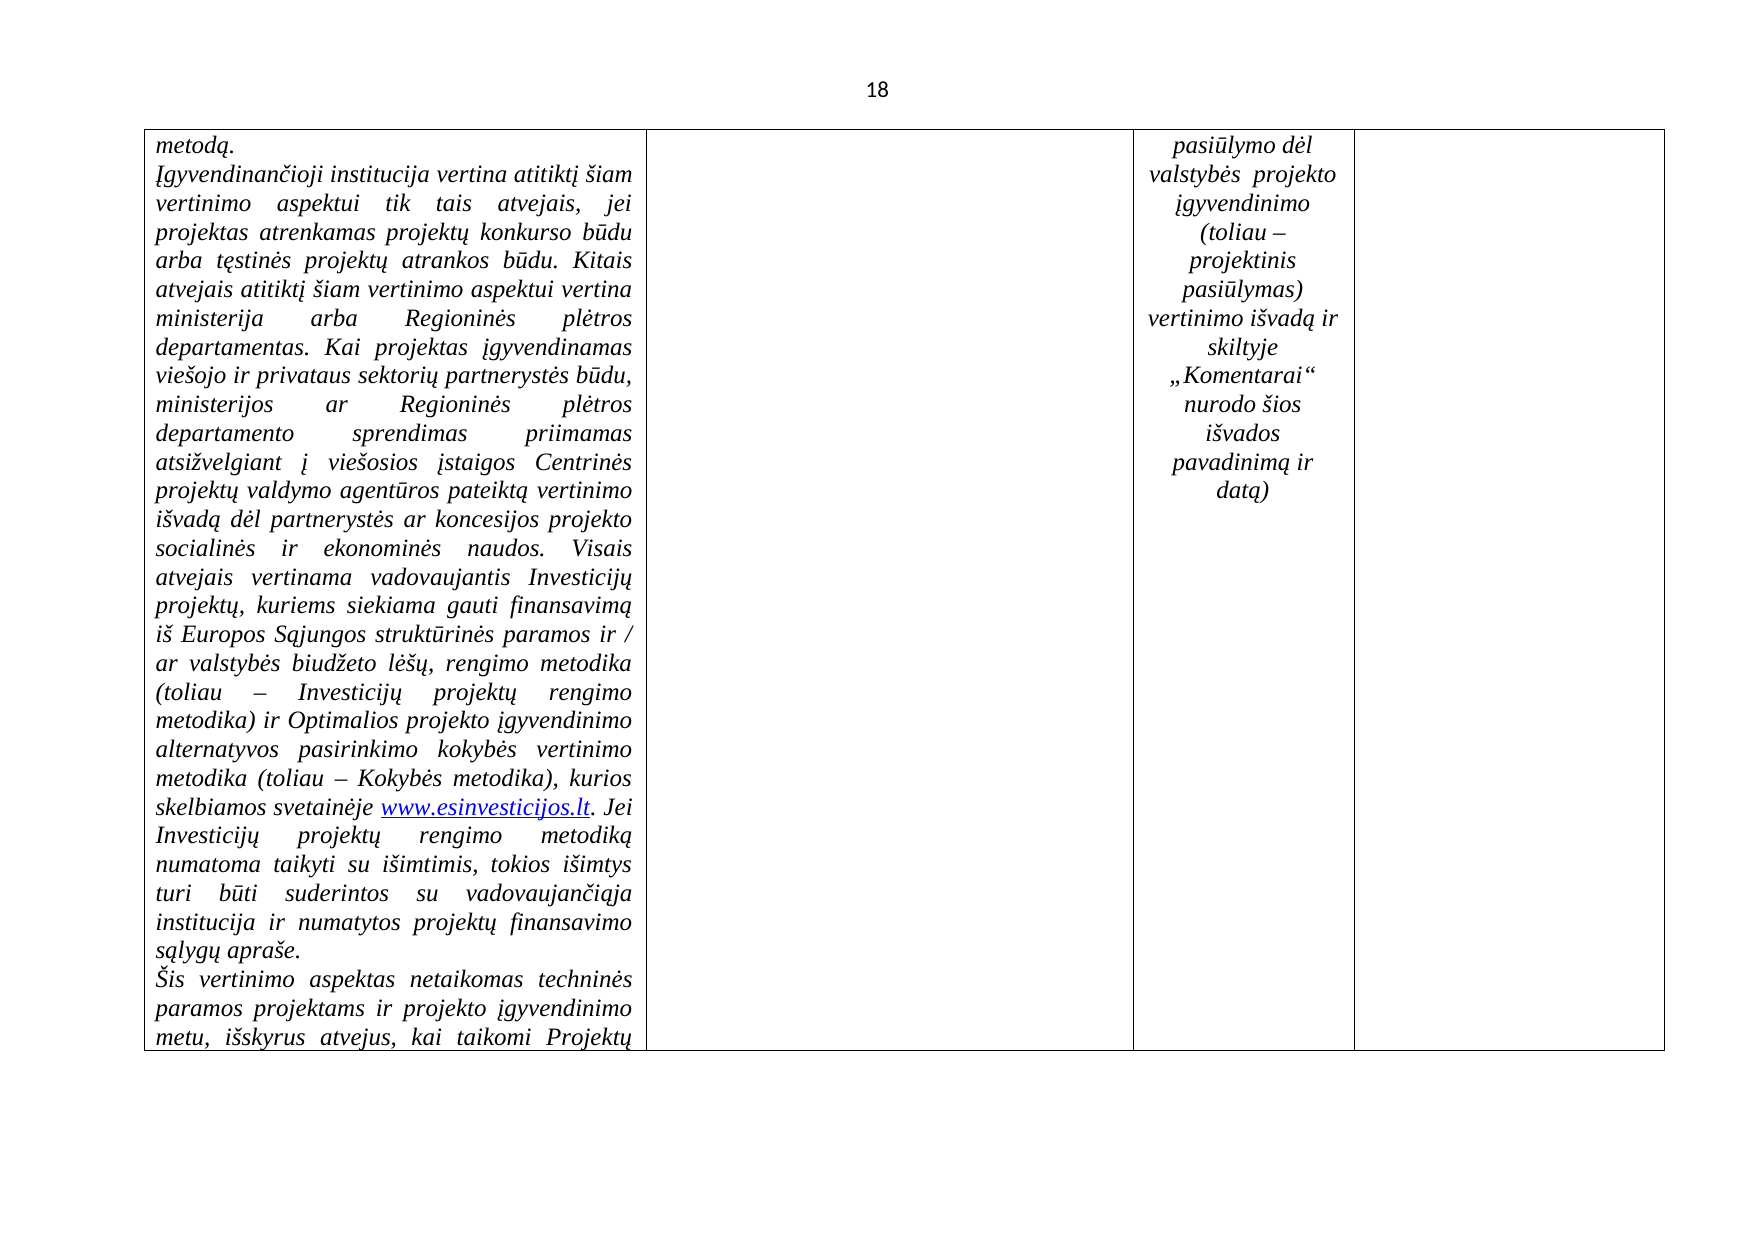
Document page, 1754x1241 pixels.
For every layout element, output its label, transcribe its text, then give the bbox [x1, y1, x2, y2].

table_cell [647, 130, 1133, 1050]
table_cell [1355, 130, 1664, 1050]
table_cell pasiūlymo dėl valstybės projekto įgyvendinimo (toliau – projektinis pasiūlymas) vertinimo išvadą ir skiltyje „Komentarai“ nurodo šios išvados pavadinimą ir datą) [1134, 130, 1354, 1050]
table_cell metodą. Įgyvendinančioji institucija vertina atitiktį šiam vertinimo aspektui tik tais atvejais, jei projektas atrenkamas projektų konkurso būdu arba tęstinės projektų atrankos būdu. Kitais atvejais atitiktį šiam vertinimo aspektui vertina ministerija arba Regioninės plėtros departamentas. Kai projektas įgyvendinamas viešojo ir privataus sektorių partnerystės būdu, ministerijos ar Regioninės plėtros departamento sprendimas priimamas atsižvelgiant į viešosios įstaigos Centrinės projektų valdymo agentūros pateiktą vertinimo išvadą dėl partnerystės ar koncesijos projekto socialinės ir ekonominės naudos. Visais atvejais vertinama vadovaujantis Investicijų projektų, kuriems siekiama gauti finansavimą iš Europos Sąjungos struktūrinės paramos ir / ar valstybės biudžeto lėšų, rengimo metodika (toliau – Investicijų projektų rengimo metodika) ir Optimalios projekto įgyvendinimo alternatyvos pasirinkimo kokybės vertinimo metodika (toliau – Kokybės metodika), kurios skelbiamos svetainėje www.esinvesticijos.lt. Jei Investicijų projektų rengimo metodiką numatoma taikyti su išimtimis, tokios išimtys turi būti suderintos su vadovaujančiąja institucija ir numatytos projektų finansavimo sąlygų apraše. Šis vertinimo aspektas netaikomas techninės paramos projektams ir projekto įgyvendinimo metu, išskyrus atvejus, kai taikomi Projektų [145, 130, 646, 1050]
